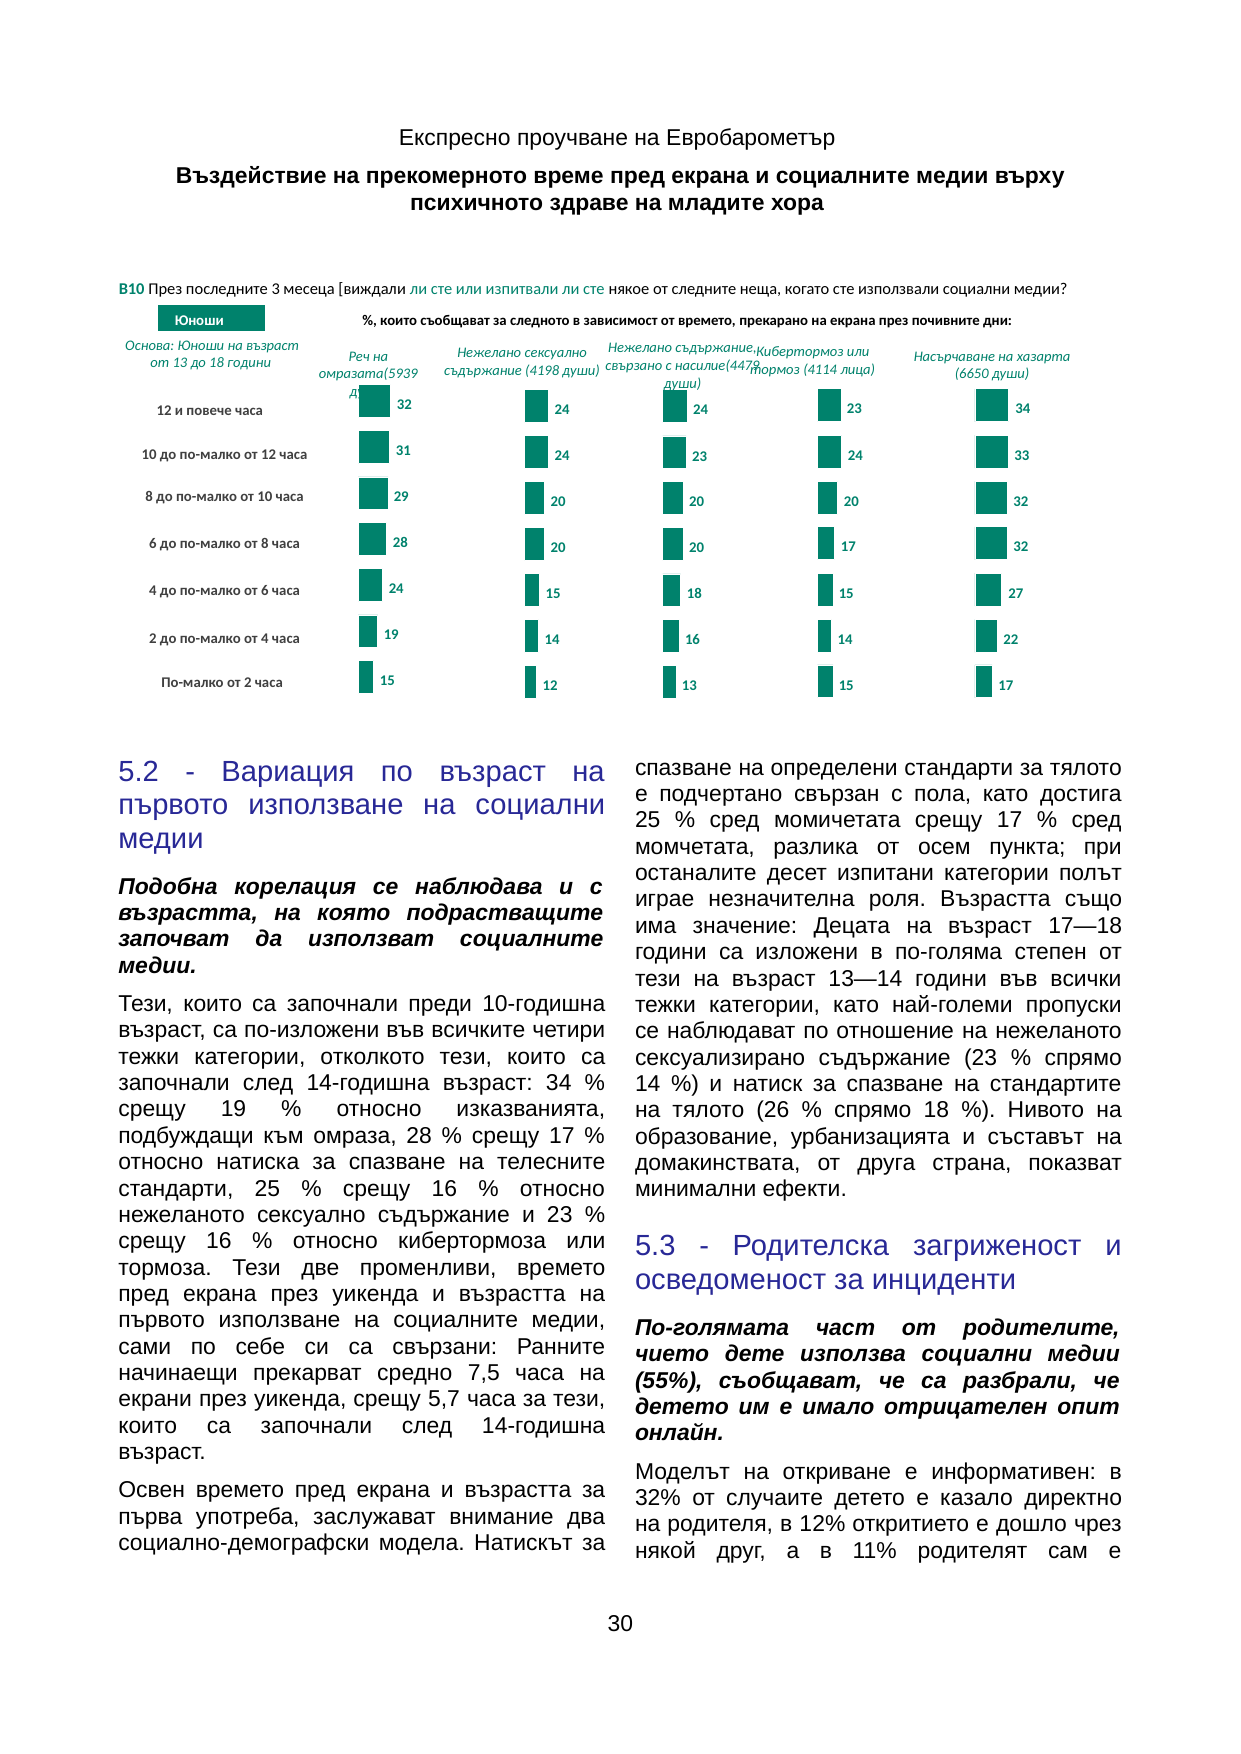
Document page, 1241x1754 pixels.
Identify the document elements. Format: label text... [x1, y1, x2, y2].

subtitle 5.3 - Родителска загриженост и осведоменост за инциденти [635, 1228, 1122, 1296]
text По-голямата част от родителите, чието дете използва социални медии (55%), съобщават, че са разбрали, че детето им е имало отрицателен опит онлайн. [635, 1314, 1122, 1446]
text Подобна корелация се наблюдава и с възрастта, на която подрастващите започват да използват социалните медии. [118, 873, 605, 978]
text Освен времето пред екрана и възрастта за първа употреба, заслужават внимание два социално-демографски модела. Натискът за спазване на определени стандарти за тялото е подчертано свързан с пола, като достига 25 % сред момичетата срещу 17 % сред момчетата, разлика от осем пункта; при останалите десет изпитани категории полът играе незначителна роля. Възрастта също има значение: Децата на възраст 17—18 години са изложени в по-голяма степен от тези на възраст 13—14 години във всички тежки категории, като най-големи пропуски се наблюдават по отношение на нежеланото сексуализирано съдържание (23 % спрямо 14 %) и натиск за спазване на стандартите на тялото (26 % спрямо 18 %). Нивото на образование, урбанизацията и съставът на домакинствата, от друга страна, показват минимални ефекти. [635, 265, 1122, 1202]
text Моделът на откриване е информативен: в 32% от случаите детето е казало директно на родителя, в 12% откритието е дошло чрез някой друг, а в 11% родителят сам е [635, 1458, 1122, 1563]
text Тези, които са започнали преди 10-годишна възраст, са по-изложени във всичките четири тежки категории, отколкото тези, които са започнали след 14-годишна възраст: 34 % срещу 19 % относно изказванията, подбуждащи към омраза, 28 % срещу 17 % относно натиска за спазване на телесните стандарти, 25 % срещу 16 % относно нежеланото сексуално съдържание и 23 % срещу 16 % относно кибертормоза или тормоза. Тези две променливи, времето пред екрана през уикенда и възрастта на първото използване на социалните медии, сами по себе си са свързани: Ранните начинаещи прекарват средно 7,5 часа на екрани през уикенда, срещу 5,7 часа за тези, които са започнали след 14-годишна възраст. [118, 990, 605, 1464]
subtitle 5.2 - Вариация по възраст на първото използване на социални медии [118, 265, 605, 854]
text Освен времето пред екрана и възрастта за първа употреба, заслужават внимание два социално-демографски модела. Натискът за спазване на определени стандарти за тялото е подчертано свързан с пола, като достига 25 % сред момичетата срещу 17 % сред момчетата, разлика от осем пункта; при останалите десет изпитани категории полът играе незначителна роля. Възрастта също има значение: Децата на възраст 17—18 години са изложени в по-голяма степен от тези на възраст 13—14 години във всички тежки категории, като най-големи пропуски се наблюдават по отношение на нежеланото сексуализирано съдържание (23 % спрямо 14 %) и натиск за спазване на стандартите на тялото (26 % спрямо 18 %). Нивото на образование, урбанизацията и съставът на домакинствата, от друга страна, показват минимални ефекти. [118, 1476, 605, 1555]
